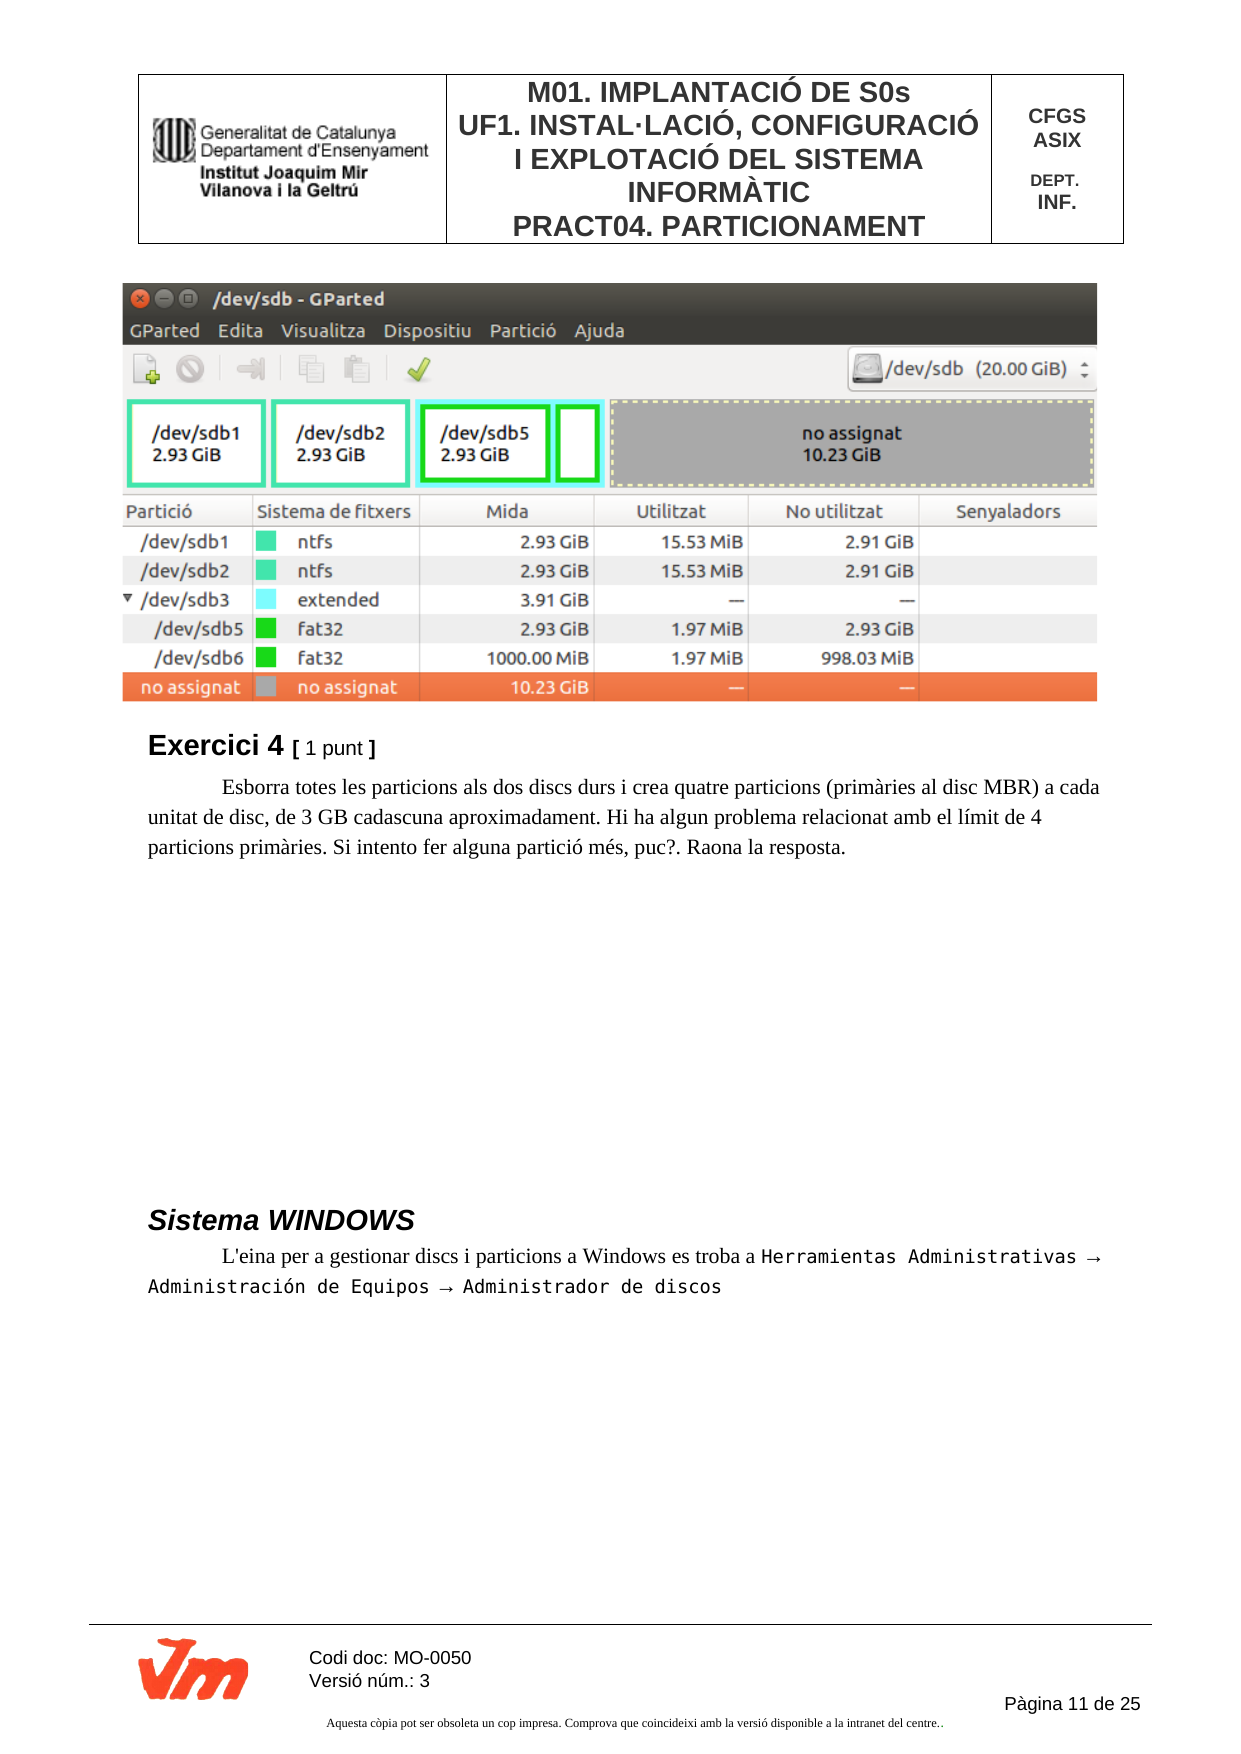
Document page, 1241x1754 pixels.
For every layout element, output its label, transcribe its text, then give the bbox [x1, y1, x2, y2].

picture [122, 283, 1098, 728]
subtitle Exercici 4 [ 1 punt ] [148, 272, 1122, 761]
subtitle Sistema WINDOWS [148, 1203, 1122, 1236]
text L'eina per a gestionar discs i particions a Windows es troba a Herramientas Administrativas → Administración de Equipos → Administrador de discos [148, 1243, 1122, 1298]
picture [138, 1638, 249, 1700]
text Esborra totes les particions als dos discs durs i crea quatre particions (primàries al disc MBR) a cada unitat de disc, de 3 GB cadascuna aproximadament. Hi ha algun problema relacionat amb el límit de 4 particions primàries. Si intento fer alguna partició més, puc?. Raona la resposta. [148, 774, 1122, 859]
picture [146, 111, 440, 207]
